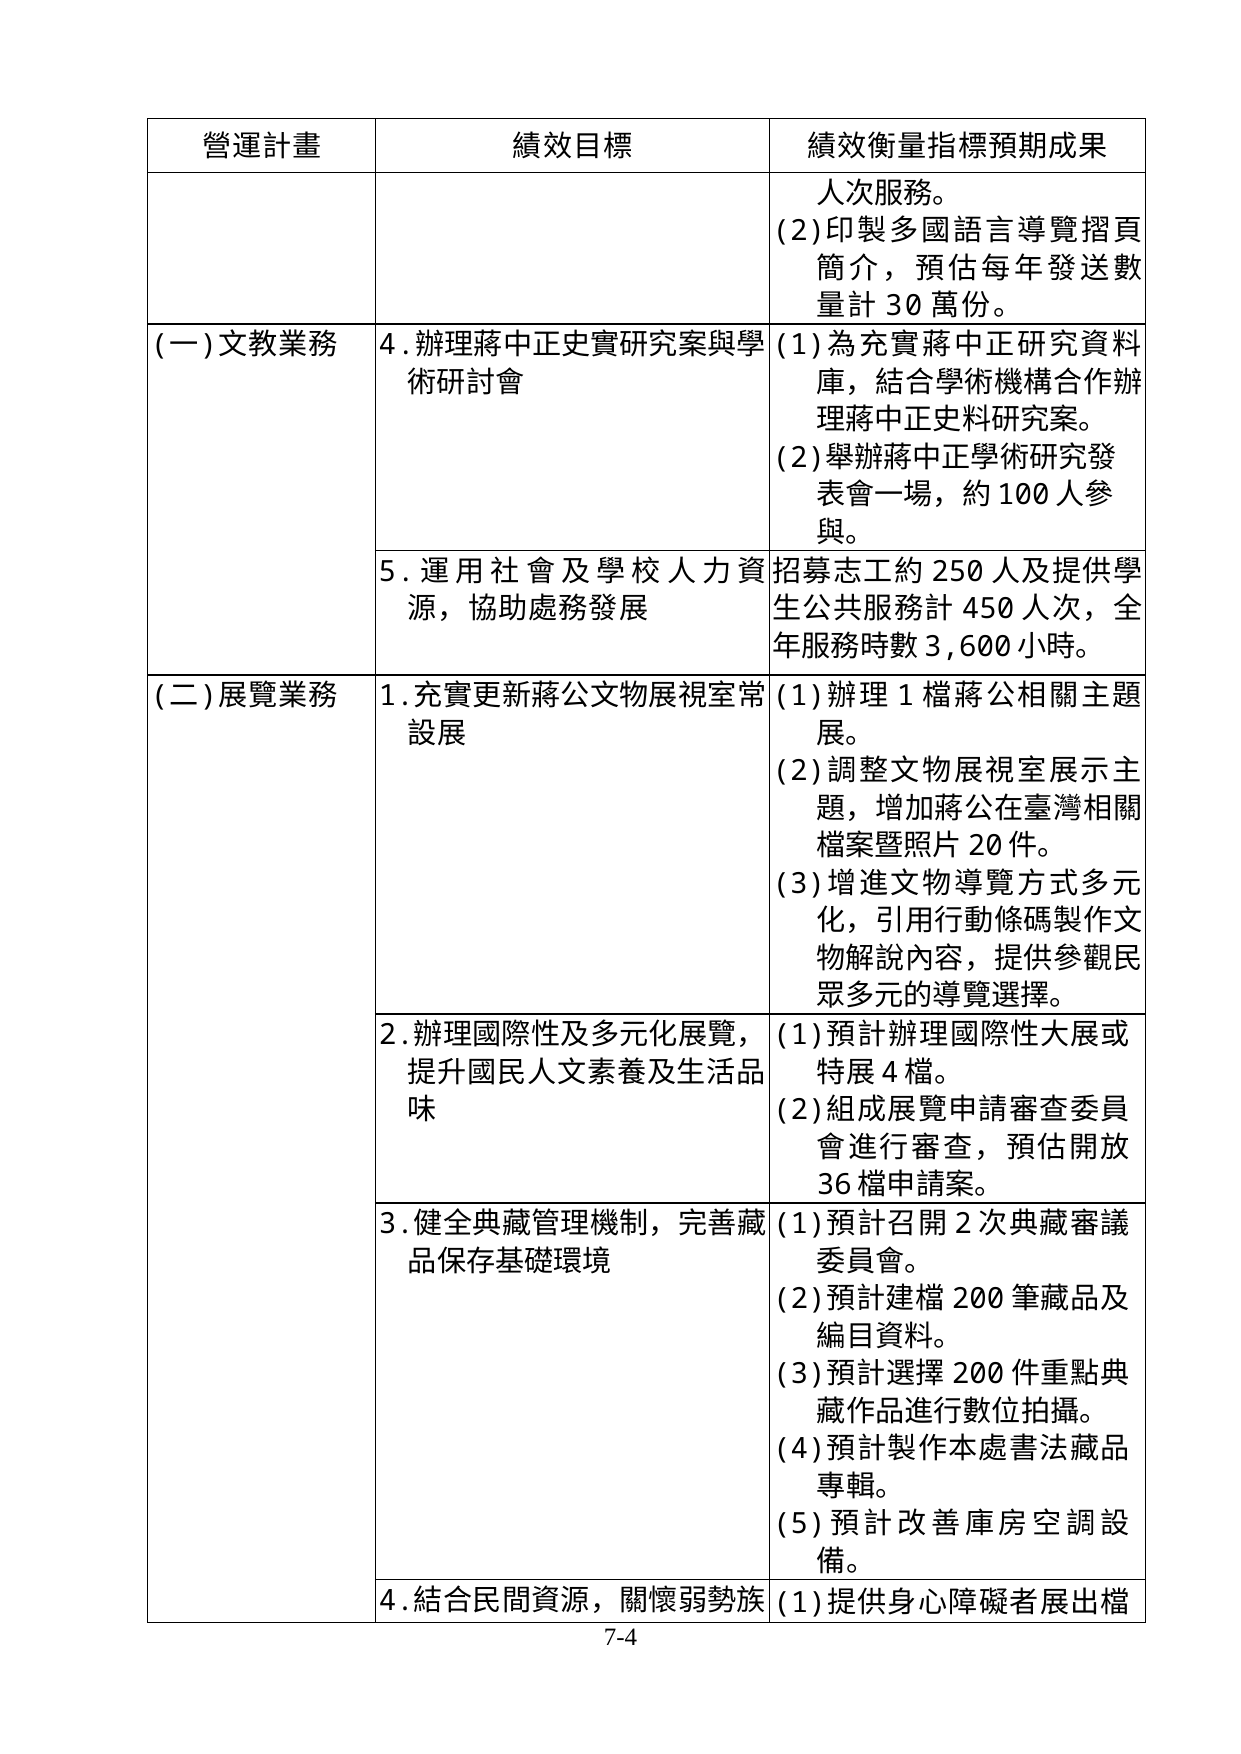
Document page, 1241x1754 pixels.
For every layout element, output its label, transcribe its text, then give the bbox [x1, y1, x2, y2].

table_cell 招募志工約250人及提供學生公共服務計450人次，全年服務時數3,600小時。 [770, 551, 1145, 674]
table_cell (1)提供身心障礙者展出檔 [770, 1580, 1145, 1621]
table_cell (一)文教業務 [148, 325, 375, 674]
table_header 營運計畫 [148, 119, 375, 172]
table_cell 人次服務。 (2)印製多國語言導覽摺頁簡介，預估每年發送數量計30萬份。 [770, 173, 1145, 323]
table_header 績效目標 [376, 119, 769, 172]
table_cell [148, 173, 375, 323]
table_cell (1)辦理1檔蔣公相關主題展。 (2)調整文物展視室展示主 題，增加蔣公在臺灣相關 檔案暨照片20件。 (3)增進文物導覽方式多元化，引用行動條碼製作文物解說內容，提供參觀民眾多元的導覽選擇。 [770, 676, 1145, 1013]
table_cell 4.辦理蔣中正史實研究案與學術研討會 [376, 325, 769, 550]
table_cell (二)展覽業務 [148, 676, 375, 1621]
table_cell 4.結合民間資源，關懷弱勢族 [376, 1580, 769, 1621]
table_cell (1)預計辦理國際性大展或特展4檔。 (2)組成展覽申請審查委員會進行審查，預估開放36檔申請案。 [770, 1015, 1145, 1202]
table_cell 5.運用社會及學校人力資源，協助處務發展 [376, 551, 769, 674]
table_cell 1.充實更新蔣公文物展視室常設展 [376, 676, 769, 1013]
table_header 績效衡量指標預期成果 [770, 119, 1145, 172]
table_cell (1)預計召開2次典藏審議委員會。 (2)預計建檔200筆藏品及編目資料。 (3)預計選擇200件重點典藏作品進行數位拍攝。 (4)預計製作本處書法藏品專輯。 (5)預計改善庫房空調設備。 [770, 1204, 1145, 1579]
table_cell 2.辦理國際性及多元化展覽，提升國民人文素養及生活品味 [376, 1015, 769, 1202]
table_cell [376, 173, 769, 323]
table_cell (1)為充實蔣中正研究資料庫，結合學術機構合作辦理蔣中正史料研究案。 (2)舉辦蔣中正學術研究發表會一場，約100人參與。 [770, 325, 1145, 550]
table_cell 3.健全典藏管理機制，完善藏品保存基礎環境 [376, 1204, 769, 1579]
